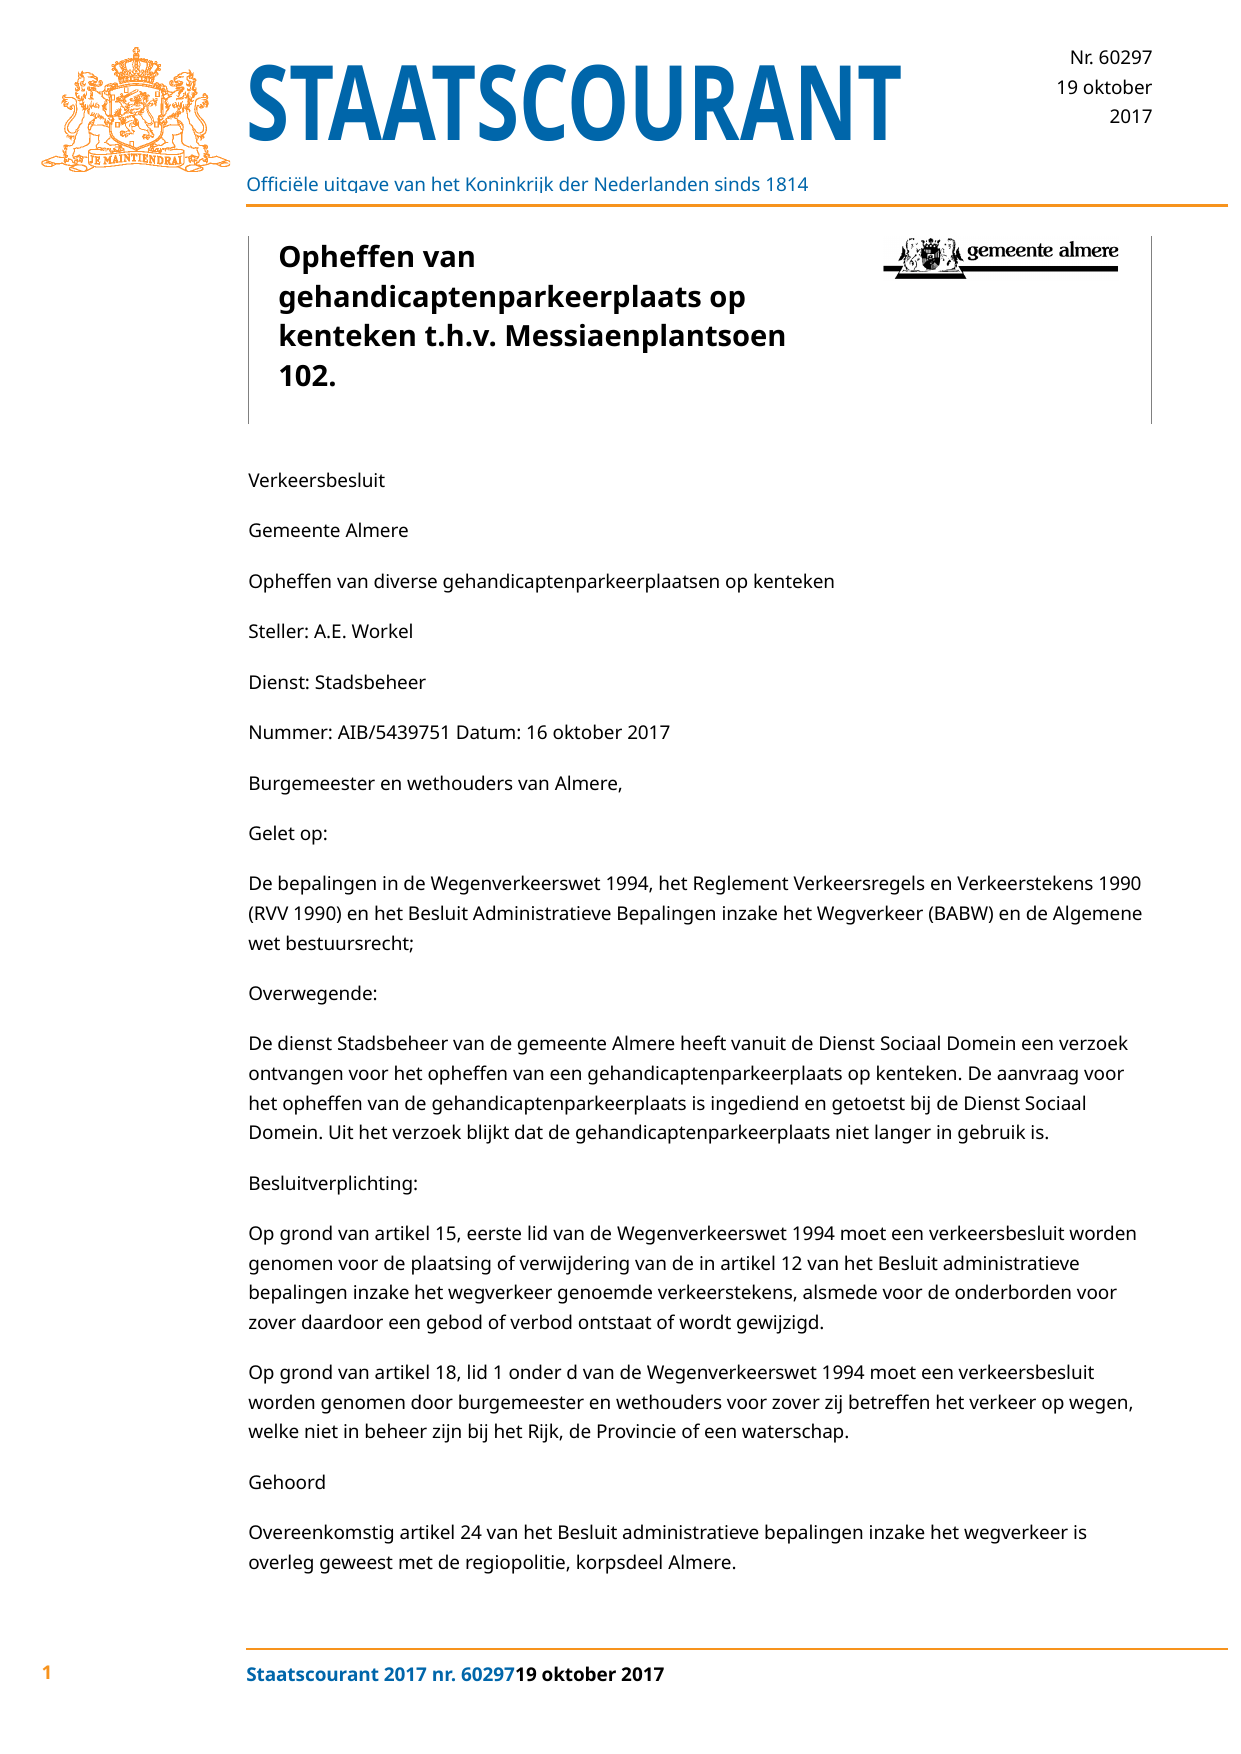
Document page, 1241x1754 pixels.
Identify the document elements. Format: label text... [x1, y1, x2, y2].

table_header [850, 236, 1151, 424]
text Steller: A.E. Workel [248, 618, 1152, 644]
text De dienst Stadsbeheer van de gemeente Almere heeft vanuit de Dienst Sociaal Domein een verzoek ontvangen voor het opheffen van een gehandicaptenparkeerplaats op kenteken. De aanvraag voor het opheffen van de gehandicaptenparkeerplaats is ingediend en getoetst bij de Dienst Sociaal Domein. Uit het verzoek blijkt dat de gehandicaptenparkeerplaats niet langer in gebruik is. [248, 1031, 1152, 1145]
picture [882, 236, 1119, 281]
picture [41, 47, 231, 172]
text Opheffen van diverse gehandicaptenparkeerplaatsen op kenteken [248, 568, 1152, 594]
text Besluitverplichting: [248, 1170, 1152, 1196]
text Gemeente Almere [248, 518, 1152, 543]
text Nummer: AIB/5439751 Datum: 16 oktober 2017 [248, 719, 1152, 745]
text Op grond van artikel 18, lid 1 onder d van de Wegenverkeerswet 1994 moet een verkeersbesluit worden genomen door burgemeester en wethouders voor zover zij betreffen het verkeer op wegen, welke niet in beheer zijn bij het Rijk, de Provincie of een waterschap. [248, 1359, 1152, 1444]
text Overeenkomstig artikel 24 van het Besluit administratieve bepalingen inzake het wegverkeer is overleg geweest met de regiopolitie, korpsdeel Almere. [248, 1519, 1152, 1575]
text Burgemeester en wethouders van Almere, [248, 770, 1152, 796]
text De bepalingen in de Wegenverkeerswet 1994, het Reglement Verkeersregels en Verkeerstekens 1990 (RVV 1990) en het Besluit Administratieve Bepalingen inzake het Wegverkeer (BABW) en de Algemene wet bestuursrecht; [248, 871, 1152, 956]
text Op grond van artikel 15, eerste lid van de Wegenverkeerswet 1994 moet een verkeersbesluit worden genomen voor de plaatsing of verwijdering van de in artikel 12 van het Besluit administratieve bepalingen inzake het wegverkeer genoemde verkeerstekens, alsmede voor de onderborden voor zover daardoor een gebod of verbod ontstaat of wordt gewijzigd. [248, 1220, 1152, 1335]
text Overwegende: [248, 980, 1152, 1006]
text Gelet op: [248, 820, 1152, 846]
table_header Opheffen van gehandicaptenparkeerplaats op kenteken t.h.v. Messiaenplantsoen 102. [249, 236, 850, 424]
text Gehoord [248, 1469, 1152, 1495]
text Verkeersbesluit [248, 467, 1152, 493]
text Dienst: Stadsbeheer [248, 669, 1152, 695]
